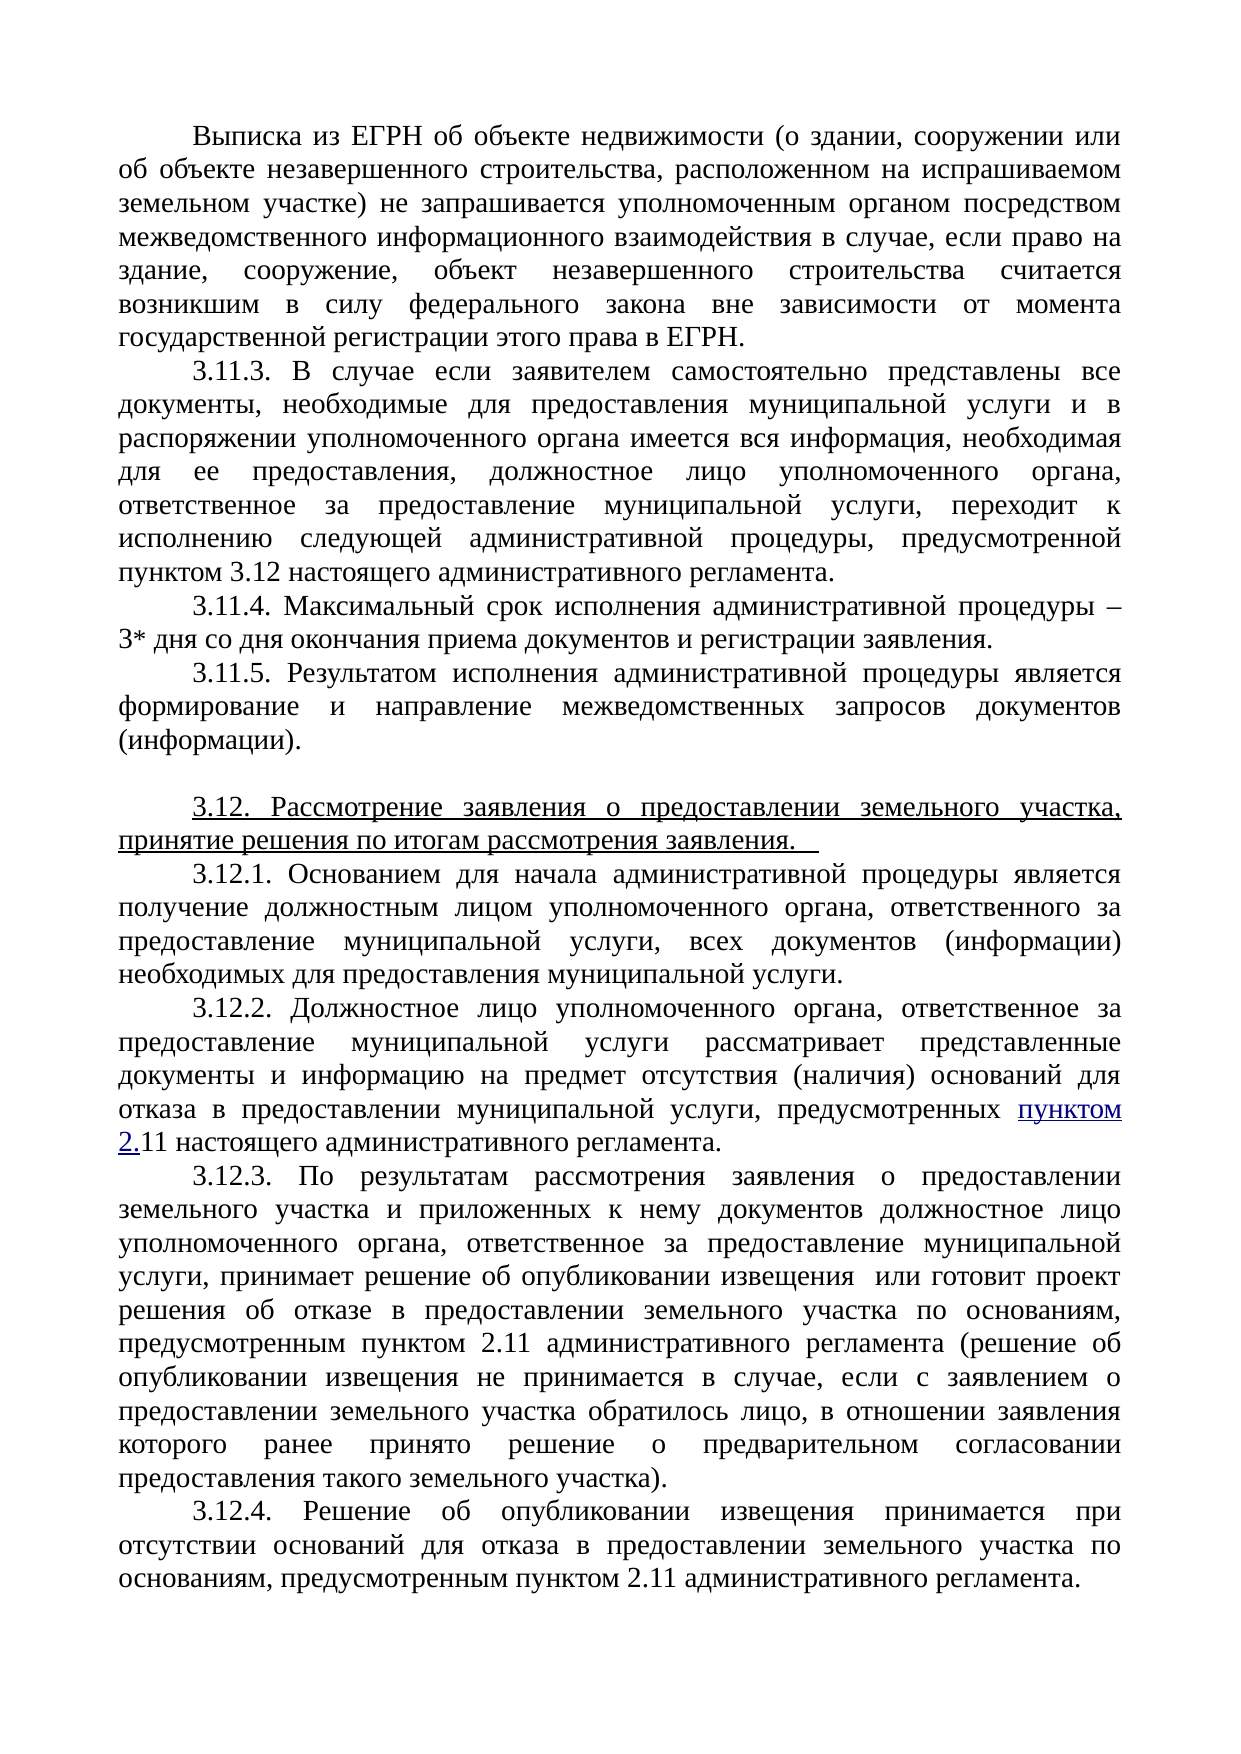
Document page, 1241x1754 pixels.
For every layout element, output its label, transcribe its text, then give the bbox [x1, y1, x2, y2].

text 3.12.2. Должностное лицо уполномоченного органа, ответственное за предоставление муниципальной услуги рассматривает представленные документы и информацию на предмет отсутствия (наличия) оснований для отказа в предоставлении муниципальной услуги, предусмотренных пунктом 2.11 настоящего административного регламента. [118, 990, 1122, 1158]
text 3.11.3. В случае если заявителем самостоятельно представлены все документы, необходимые для предоставления муниципальной услуги и в распоряжении уполномоченного органа имеется вся информация, необходимая для ее предоставления, должностное лицо уполномоченного органа, ответственное за предоставление муниципальной услуги, переходит к исполнению следующей административной процедуры, предусмотренной пунктом 3.12 настоящего административного регламента. [118, 353, 1122, 588]
text 3.12. Рассмотрение заявления о предоставлении земельного участка, принятие решения по итогам рассмотрения заявления. [118, 789, 1122, 856]
text 3.12.3. По результатам рассмотрения заявления о предоставлении земельного участка и приложенных к нему документов должностное лицо уполномоченного органа, ответственное за предоставление муниципальной услуги, принимает решение об опубликовании извещения или готовит проект решения об отказе в предоставлении земельного участка по основаниям, предусмотренным пунктом 2.11 административного регламента (решение об опубликовании извещения не принимается в случае, если с заявлением о предоставлении земельного участка обратилось лицо, в отношении заявления которого ранее принято решение о предварительном согласовании предоставления такого земельного участка). [118, 1158, 1122, 1493]
text Выписка из ЕГРН об объекте недвижимости (о здании, сооружении или об объекте незавершенного строительства, расположенном на испрашиваемом земельном участке) не запрашивается уполномоченным органом посредством межведомственного информационного взаимодействия в случае, если право на здание, сооружение, объект незавершенного строительства считается возникшим в силу федерального закона вне зависимости от момента государственной регистрации этого права в ЕГРН. [118, 118, 1122, 353]
text 3.11.5. Результатом исполнения административной процедуры является формирование и направление межведомственных запросов документов (информации). [118, 655, 1122, 755]
text 3.11.4. Максимальный срок исполнения административной процедуры – 3* дня со дня окончания приема документов и регистрации заявления. [118, 588, 1122, 655]
text 3.12.4. Решение об опубликовании извещения принимается при отсутствии оснований для отказа в предоставлении земельного участка по основаниям, предусмотренным пунктом 2.11 административного регламента. [118, 1493, 1122, 1594]
text 3.12.1. Основанием для начала административной процедуры является получение должностным лицом уполномоченного органа, ответственного за предоставление муниципальной услуги, всех документов (информации) необходимых для предоставления муниципальной услуги. [118, 856, 1122, 990]
